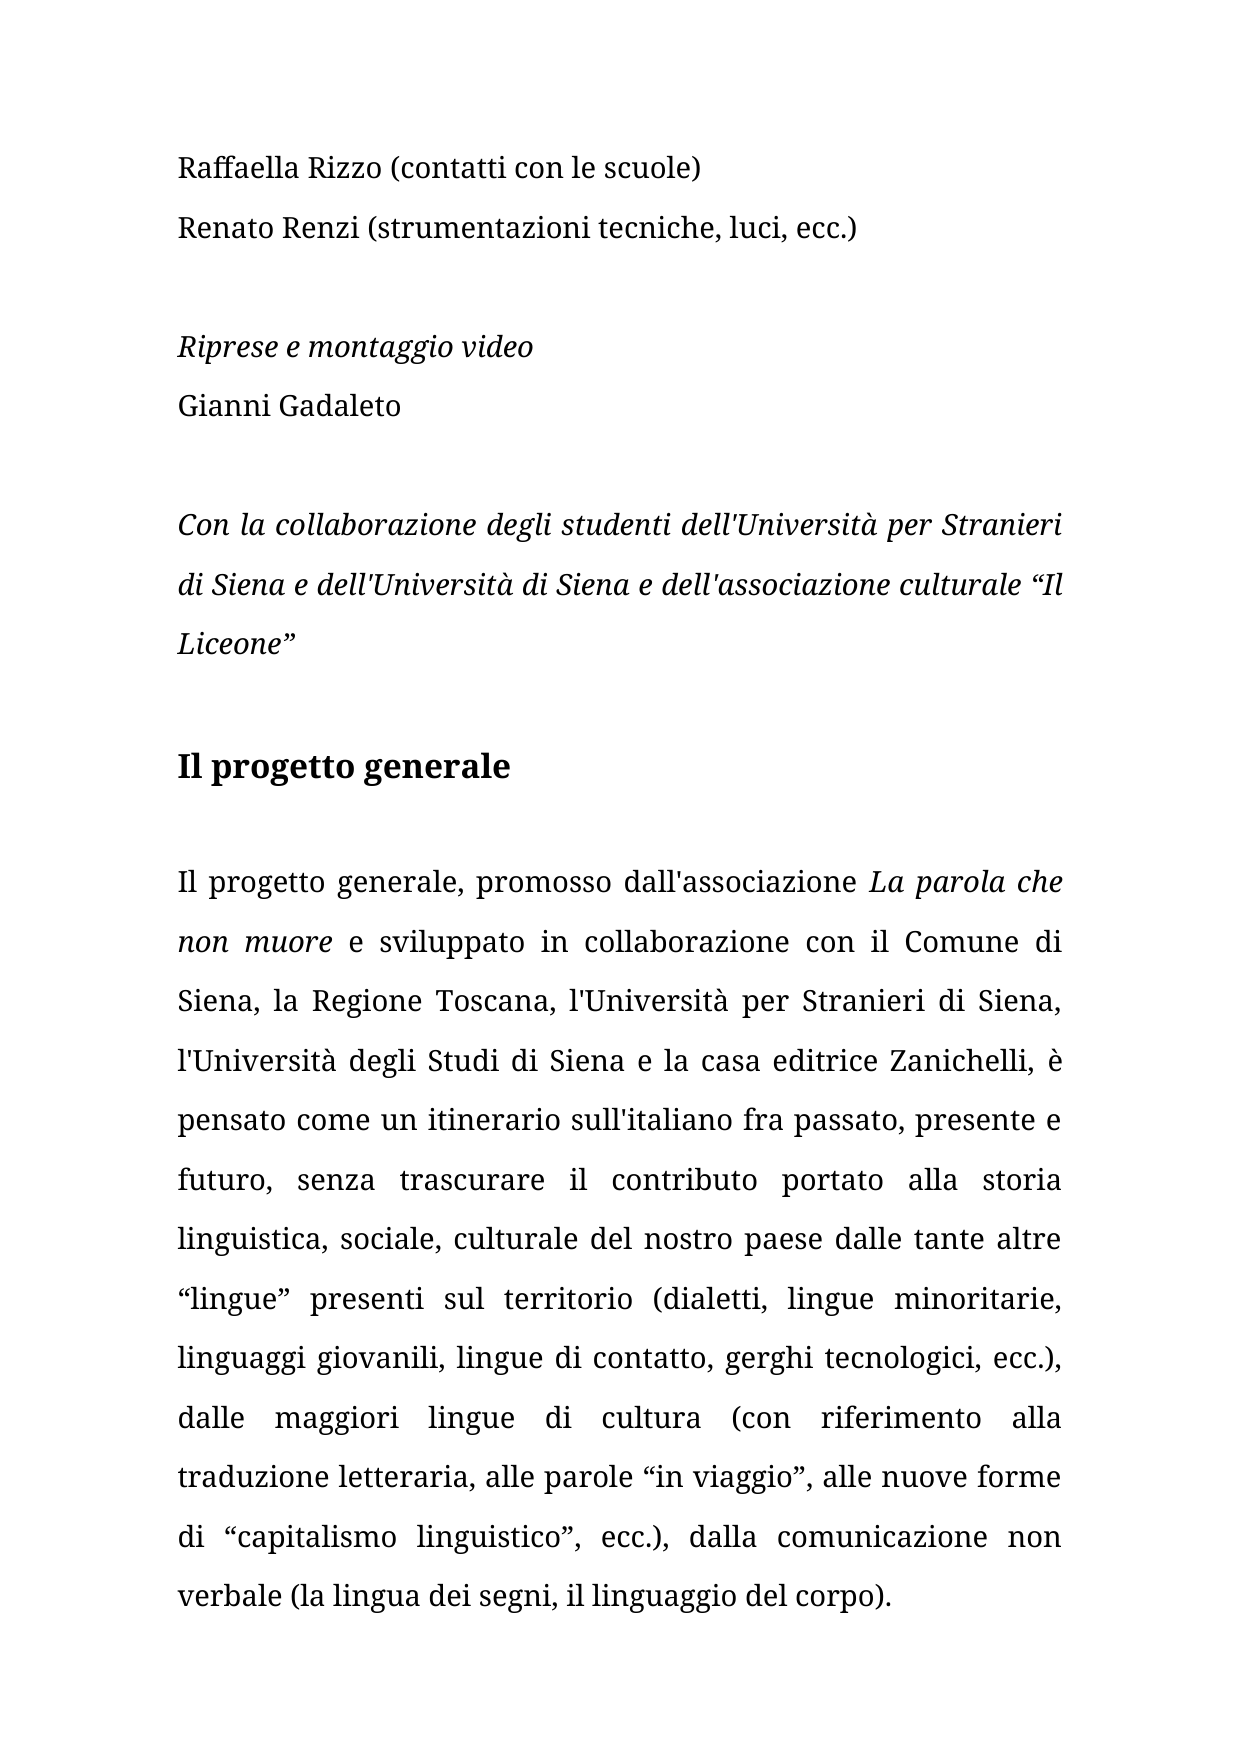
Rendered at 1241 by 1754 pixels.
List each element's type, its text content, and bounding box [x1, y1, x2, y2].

text Il progetto generale [177, 742, 1063, 788]
text Riprese e montaggio video [177, 326, 1063, 366]
text Il progetto generale, promosso dall'associazione La parola che non muore e sviluppato in collaborazione con il Comune di Siena, la Regione Toscana, l'Università per Stranieri di Siena, l'Università degli Studi di Siena e la casa editrice Zanichelli, è pensato come un itinerario sull'italiano fra passato, presente e futuro, senza trascurare il contributo portato alla storia linguistica, sociale, culturale del nostro paese dalle tante altre “lingue” presenti sul territorio (dialetti, lingue minoritarie, linguaggi giovanili, lingue di contatto, gerghi tecnologici, ecc.), dalle maggiori lingue di cultura (con riferimento alla traduzione letteraria, alle parole “in viaggio”, alle nuove forme di “capitalismo linguistico”, ecc.), dalla comunicazione non verbale (la lingua dei segni, il linguaggio del corpo). [177, 862, 1063, 1615]
text Renato Renzi (strumentazioni tecniche, luci, ecc.) [177, 207, 1063, 247]
text Con la collaborazione degli studenti dell'Università per Stranieri di Siena e dell'Università di Siena e dell'associazione culturale “Il Liceone” [177, 504, 1063, 663]
text Raffaella Rizzo (contatti con le scuole) [177, 148, 1063, 187]
text Gianni Gadaleto [177, 386, 1063, 425]
